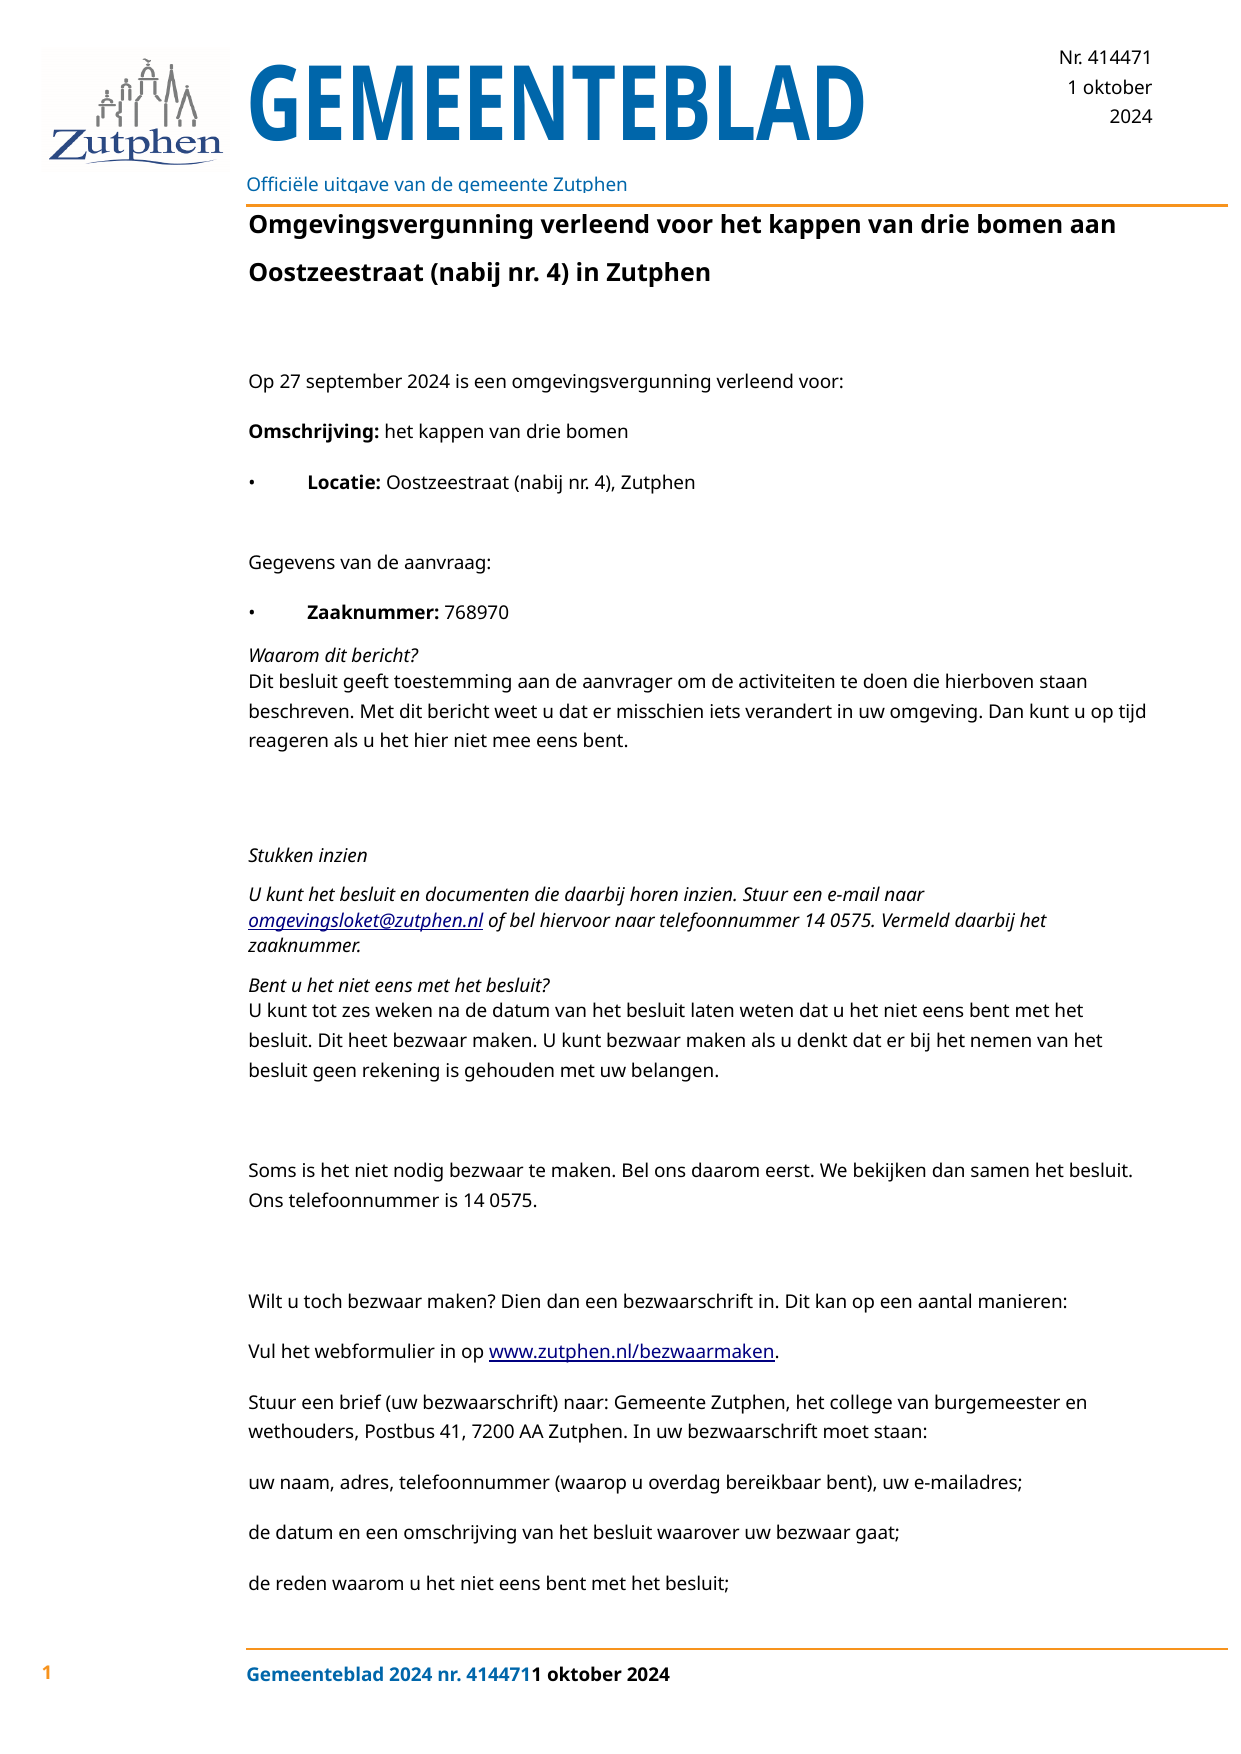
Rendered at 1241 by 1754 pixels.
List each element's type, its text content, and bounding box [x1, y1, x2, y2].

text U kunt tot zes weken na de datum van het besluit laten weten dat u het niet eens bent met het besluit. Dit heet bezwaar maken. U kunt bezwaar maken als u denkt dat er bij het nemen van het besluit geen rekening is gehouden met uw belangen. [248, 998, 1152, 1083]
text Soms is het niet nodig bezwaar te maken. Bel ons daarom eerst. We bekijken dan samen het besluit. Ons telefoonnummer is 14 0575. [248, 1158, 1152, 1213]
text de reden waarom u het niet eens bent met het besluit; [248, 1570, 1152, 1596]
text Omgevingsvergunning verleend voor het kappen van drie bomen aan Oostzeestraat (nabij nr. 4) in Zutphen [248, 207, 1152, 288]
text de datum en een omschrijving van het besluit waarover uw bezwaar gaat; [248, 1519, 1152, 1545]
text U kunt het besluit en documenten die daarbij horen inzien. Stuur een e-mail naar omgevingsloket@zutphen.nl of bel hiervoor naar telefoonnummer 14 0575. Vermeld daarbij het zaaknummer. [248, 881, 1152, 958]
text Waarom dit bericht? [248, 643, 1152, 668]
text Dit besluit geeft toestemming aan de aanvrager om de activiteiten te doen die hierboven staan beschreven. Met dit bericht weet u dat er misschien iets verandert in uw omgeving. Dan kunt u op tijd reageren als u het hier niet mee eens bent. [248, 668, 1152, 753]
text Bent u het niet eens met het besluit? [248, 972, 1152, 998]
picture [41, 47, 231, 172]
text uw naam, adres, telefoonnummer (waarop u overdag bereikbaar bent), uw e-mailadres; [248, 1469, 1152, 1495]
text Op 27 september 2024 is een omgevingsvergunning verleend voor: [248, 368, 1152, 394]
list Zaaknummer: 768970 [248, 599, 1152, 625]
text Stuur een brief (uw bezwaarschrift) naar: Gemeente Zutphen, het college van burgemeester en wethouders, Postbus 41, 7200 AA Zutphen. In uw bezwaarschrift moet staan: [248, 1389, 1152, 1444]
text Wilt u toch bezwaar maken? Dien dan een bezwaarschrift in. Dit kan op een aantal manieren: [248, 1288, 1152, 1314]
text Gegevens van de aanvraag: [248, 549, 1152, 575]
text Vul het webformulier in op www.zutphen.nl/bezwaarmaken. [248, 1338, 1152, 1364]
text Omschrijving: het kappen van drie bomen [248, 419, 1152, 444]
list Locatie: Oostzeestraat (nabij nr. 4), Zutphen [248, 469, 1152, 495]
text Stukken inzien [248, 842, 1152, 868]
